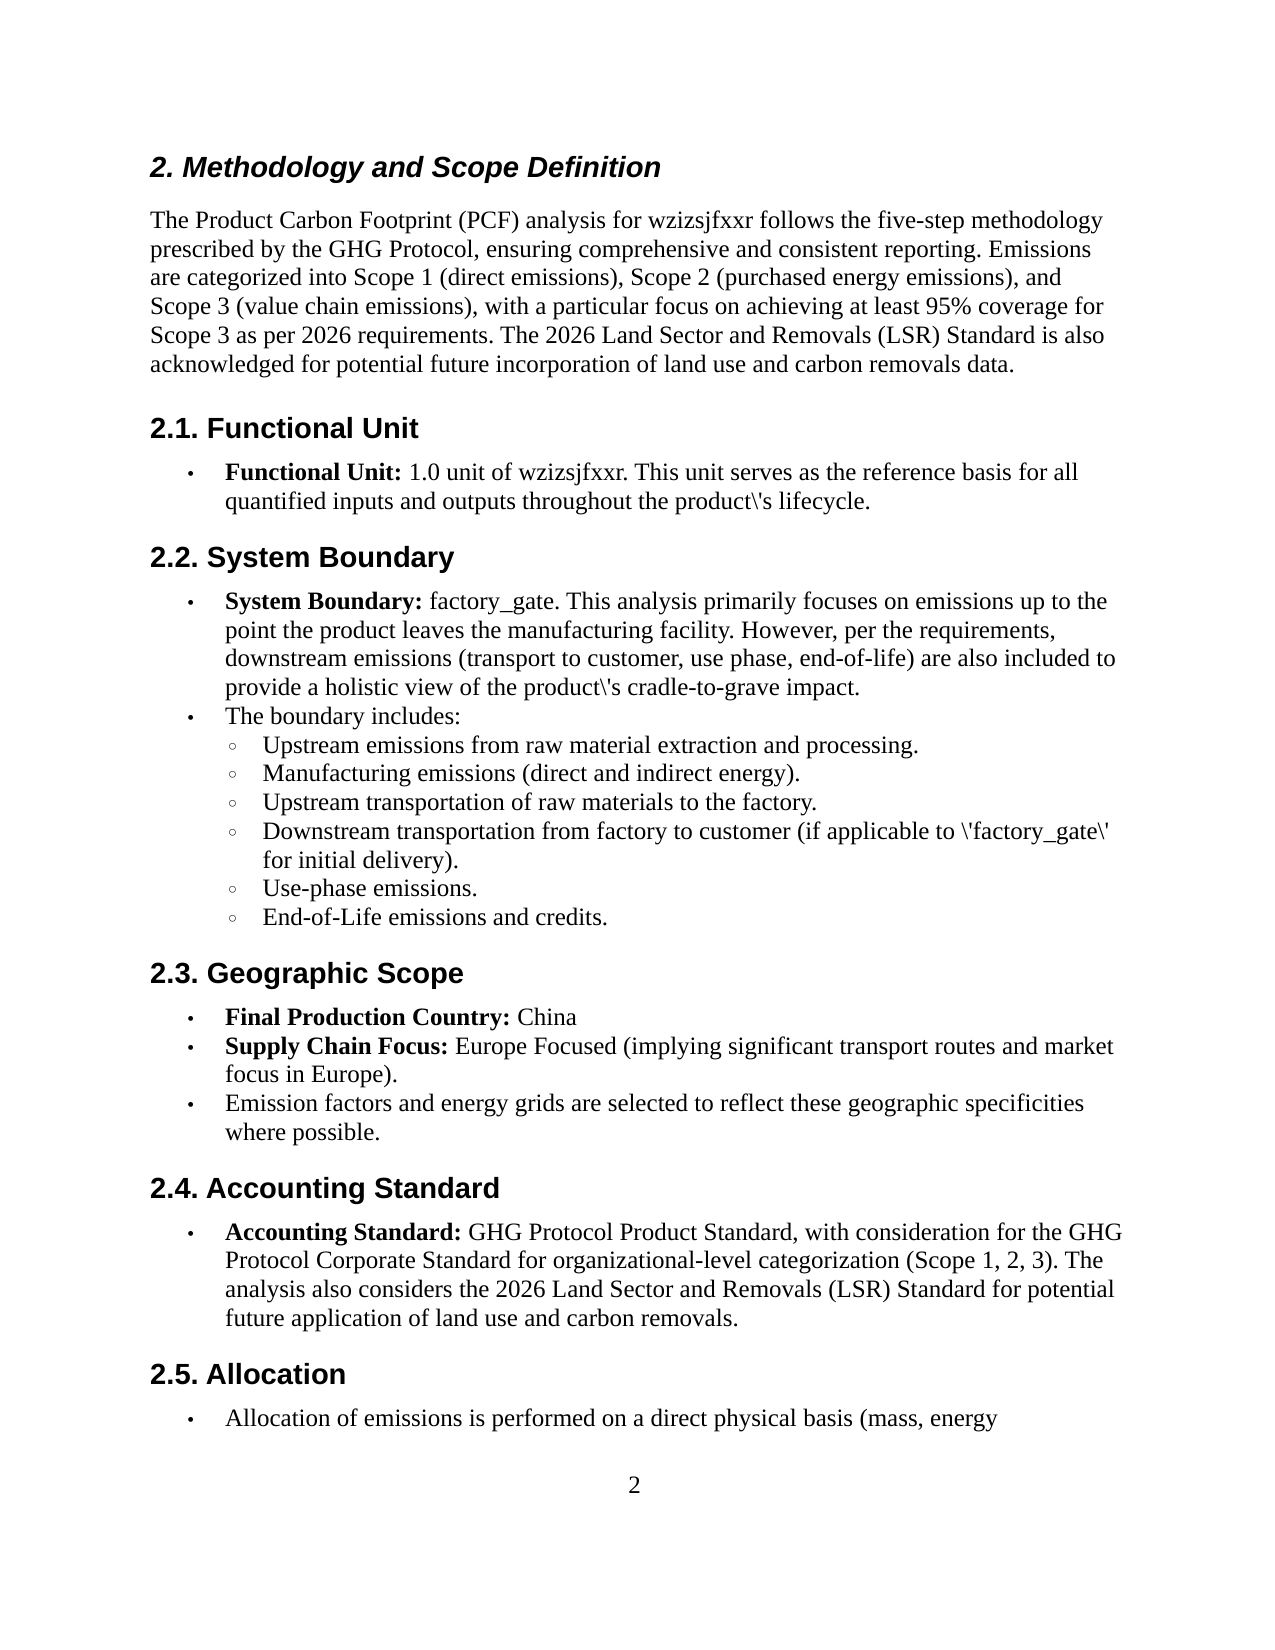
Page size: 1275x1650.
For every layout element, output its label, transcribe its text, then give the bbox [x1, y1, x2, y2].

subtitle 2.1. Functional Unit [150, 411, 1125, 445]
list Upstream transportation of raw materials to the factory. [225, 787, 1125, 816]
subtitle 2.3. Geographic Scope [150, 956, 1125, 989]
list The boundary includes: [187, 701, 1125, 730]
list End-of-Life emissions and credits. [225, 902, 1125, 931]
list Manufacturing emissions (direct and indirect energy). [225, 758, 1125, 787]
subtitle 2. Methodology and Scope Definition [150, 150, 1125, 183]
subtitle 2.5. Allocation [150, 1357, 1125, 1390]
subtitle 2.2. System Boundary [150, 540, 1125, 573]
list Allocation of emissions is performed on a direct physical basis (mass, energy [187, 1403, 1125, 1432]
list Final Production Country: China [187, 1002, 1125, 1031]
list Supply Chain Focus: Europe Focused (implying significant transport routes and market focus in Europe). [187, 1031, 1125, 1088]
list Use-phase emissions. [225, 873, 1125, 902]
list Functional Unit: 1.0 unit of wzizsjfxxr. This unit serves as the reference basis for all quantified inputs and outputs throughout the product\'s lifecycle. [187, 457, 1125, 515]
list System Boundary: factory_gate. This analysis primarily focuses on emissions up to the point the product leaves the manufacturing facility. However, per the requirements, downstream emissions (transport to customer, use phase, end-of-life) are also included to provide a holistic view of the product\'s cradle-to-grave impact. [187, 586, 1125, 701]
text The Product Carbon Footprint (PCF) analysis for wzizsjfxxr follows the five-step methodology prescribed by the GHG Protocol, ensuring comprehensive and consistent reporting. Emissions are categorized into Scope 1 (direct emissions), Scope 2 (purchased energy emissions), and Scope 3 (value chain emissions), with a particular focus on achieving at least 95% coverage for Scope 3 as per 2026 requirements. The 2026 Land Sector and Removals (LSR) Standard is also acknowledged for potential future incorporation of land use and carbon removals data. [150, 205, 1125, 377]
list Emission factors and energy grids are selected to reflect these geographic specificities where possible. [187, 1088, 1125, 1146]
list Accounting Standard: GHG Protocol Product Standard, with consideration for the GHG Protocol Corporate Standard for organizational-level categorization (Scope 1, 2, 3). The analysis also considers the 2026 Land Sector and Removals (LSR) Standard for potential future application of land use and carbon removals. [187, 1217, 1125, 1332]
list Upstream emissions from raw material extraction and processing. [225, 730, 1125, 758]
list Downstream transportation from factory to customer (if applicable to \'factory_gate\' for initial delivery). [225, 816, 1125, 873]
subtitle 2.4. Accounting Standard [150, 1171, 1125, 1204]
